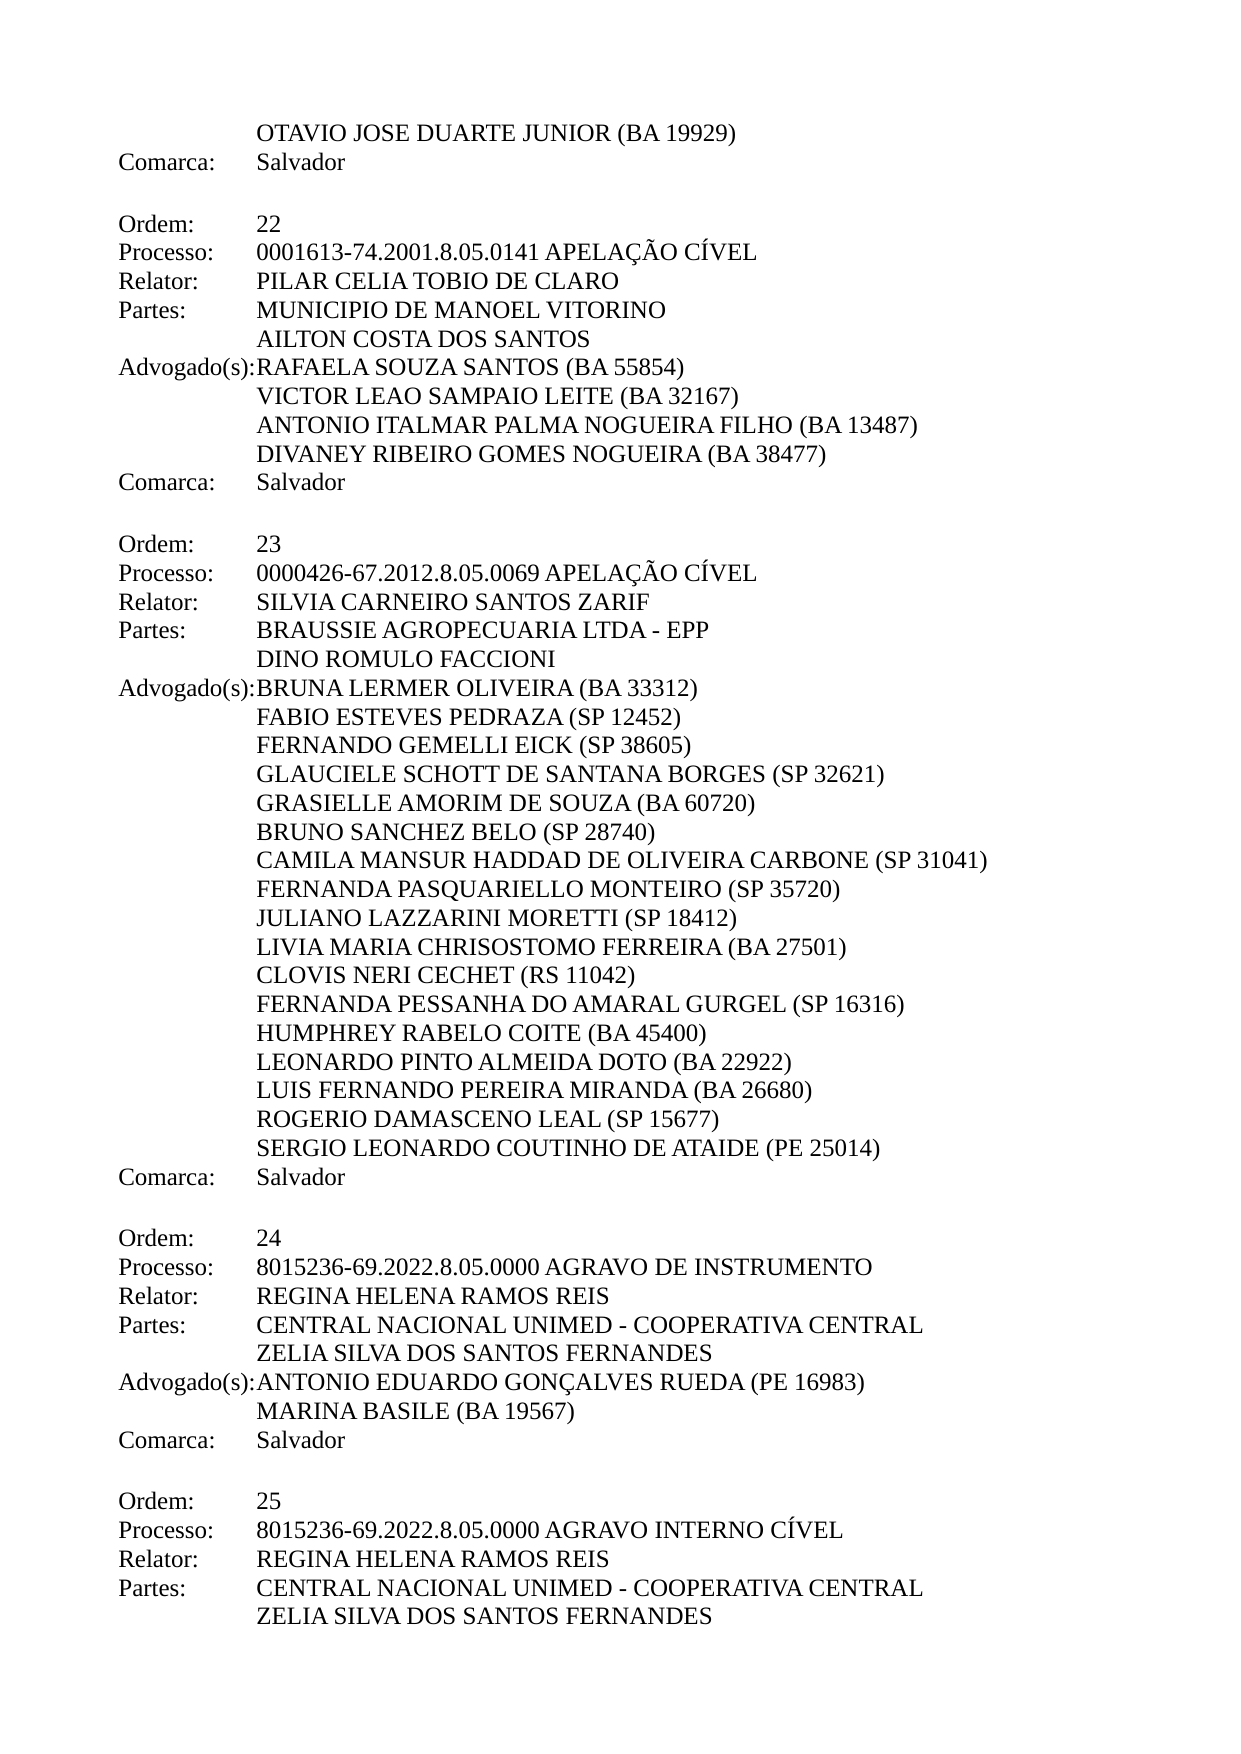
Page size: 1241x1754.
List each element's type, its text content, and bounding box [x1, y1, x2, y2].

table_cell Relator: [118, 266, 256, 295]
table_cell [118, 1047, 256, 1075]
table_header Ordem: [118, 1224, 256, 1252]
table_cell ZELIA SILVA DOS SANTOS FERNANDES [256, 1601, 931, 1630]
table_cell Processo: [118, 1252, 256, 1281]
table_cell Partes: [118, 615, 256, 644]
table_cell [118, 759, 256, 788]
table_cell [118, 989, 256, 1018]
table_cell ZELIA SILVA DOS SANTOS FERNANDES [256, 1339, 931, 1367]
table_cell [118, 730, 256, 759]
table_cell Relator: [118, 587, 256, 615]
table_cell [118, 932, 256, 960]
table_cell [118, 381, 256, 410]
table_cell 0001613-74.2001.8.05.0141 APELAÇÃO CÍVEL [256, 238, 926, 266]
table_cell Salvador [256, 1162, 996, 1190]
table_cell OTAVIO JOSE DUARTE JUNIOR (BA 19929) [256, 118, 779, 147]
table_cell VICTOR LEAO SAMPAIO LEITE (BA 32167) [256, 381, 926, 410]
table_cell DIVANEY RIBEIRO GOMES NOGUEIRA (BA 38477) [256, 439, 926, 467]
table_cell LIVIA MARIA CHRISOSTOMO FERREIRA (BA 27501) [256, 932, 996, 960]
table_cell [118, 1339, 256, 1367]
table_cell GRASIELLE AMORIM DE SOUZA (BA 60720) [256, 788, 996, 817]
table_cell Advogado(s): [118, 1367, 256, 1396]
table_cell BRAUSSIE AGROPECUARIA LTDA - EPP [256, 615, 996, 644]
table_cell [118, 960, 256, 989]
table_cell Relator: [118, 1544, 256, 1573]
table_header 23 [256, 529, 996, 558]
table_cell Processo: [118, 558, 256, 587]
table_cell Salvador [256, 147, 779, 176]
table_cell ANTONIO ITALMAR PALMA NOGUEIRA FILHO (BA 13487) [256, 410, 926, 439]
table_header Ordem: [118, 529, 256, 558]
table_cell PILAR CELIA TOBIO DE CLARO [256, 266, 926, 295]
table_cell AILTON COSTA DOS SANTOS [256, 324, 926, 352]
table_cell CENTRAL NACIONAL UNIMED - COOPERATIVA CENTRAL [256, 1573, 931, 1601]
table_cell BRUNA LERMER OLIVEIRA (BA 33312) [256, 673, 996, 702]
table_cell Partes: [118, 1573, 256, 1601]
table_cell [118, 1396, 256, 1425]
table_cell Partes: [118, 1310, 256, 1338]
table_cell Processo: [118, 238, 256, 266]
table_cell CLOVIS NERI CECHET (RS 11042) [256, 960, 996, 989]
table_cell Salvador [256, 1425, 931, 1453]
table_cell [118, 439, 256, 467]
table_cell Comarca: [118, 1425, 256, 1453]
table_cell GLAUCIELE SCHOTT DE SANTANA BORGES (SP 32621) [256, 759, 996, 788]
table_cell LUIS FERNANDO PEREIRA MIRANDA (BA 26680) [256, 1075, 996, 1104]
table_cell FABIO ESTEVES PEDRAZA (SP 12452) [256, 702, 996, 730]
table_cell MARINA BASILE (BA 19567) [256, 1396, 931, 1425]
table_cell Comarca: [118, 147, 256, 176]
table_cell JULIANO LAZZARINI MORETTI (SP 18412) [256, 903, 996, 932]
table_cell Comarca: [118, 468, 256, 496]
table_cell ANTONIO EDUARDO GONÇALVES RUEDA (PE 16983) [256, 1367, 931, 1396]
table_cell HUMPHREY RABELO COITE (BA 45400) [256, 1018, 996, 1047]
table_cell [118, 1601, 256, 1630]
table_cell 0000426-67.2012.8.05.0069 APELAÇÃO CÍVEL [256, 558, 996, 587]
table_cell [118, 1018, 256, 1047]
table_header 22 [256, 209, 926, 237]
table_cell [118, 702, 256, 730]
table_cell FERNANDO GEMELLI EICK (SP 38605) [256, 730, 996, 759]
table_header 24 [256, 1224, 931, 1252]
table_cell Comarca: [118, 1162, 256, 1190]
table_cell Advogado(s): [118, 673, 256, 702]
table_cell [118, 644, 256, 673]
table_cell [118, 903, 256, 932]
table_cell 8015236-69.2022.8.05.0000 AGRAVO DE INSTRUMENTO [256, 1252, 931, 1281]
table_cell LEONARDO PINTO ALMEIDA DOTO (BA 22922) [256, 1047, 996, 1075]
table_cell DINO ROMULO FACCIONI [256, 644, 996, 673]
table_header Ordem: [118, 1486, 256, 1515]
table_cell Relator: [118, 1281, 256, 1310]
table_cell CAMILA MANSUR HADDAD DE OLIVEIRA CARBONE (SP 31041) [256, 845, 996, 874]
table_cell FERNANDA PASQUARIELLO MONTEIRO (SP 35720) [256, 874, 996, 903]
table_cell [118, 817, 256, 845]
table_cell Processo: [118, 1515, 256, 1544]
table_cell MUNICIPIO DE MANOEL VITORINO [256, 295, 926, 324]
table_cell [118, 410, 256, 439]
table_cell SERGIO LEONARDO COUTINHO DE ATAIDE (PE 25014) [256, 1133, 996, 1162]
table_cell [118, 845, 256, 874]
table_cell REGINA HELENA RAMOS REIS [256, 1544, 931, 1573]
table_cell [118, 1133, 256, 1162]
table_cell Advogado(s): [118, 353, 256, 381]
table_cell [118, 874, 256, 903]
table_header Ordem: [118, 209, 256, 237]
table_cell 8015236-69.2022.8.05.0000 AGRAVO INTERNO CÍVEL [256, 1515, 931, 1544]
table_cell BRUNO SANCHEZ BELO (SP 28740) [256, 817, 996, 845]
table_cell [118, 1075, 256, 1104]
table_cell ROGERIO DAMASCENO LEAL (SP 15677) [256, 1104, 996, 1133]
table_cell RAFAELA SOUZA SANTOS (BA 55854) [256, 353, 926, 381]
table_cell REGINA HELENA RAMOS REIS [256, 1281, 931, 1310]
table_cell SILVIA CARNEIRO SANTOS ZARIF [256, 587, 996, 615]
table_header 25 [256, 1486, 931, 1515]
table_cell FERNANDA PESSANHA DO AMARAL GURGEL (SP 16316) [256, 989, 996, 1018]
table_cell [118, 1104, 256, 1133]
table_cell [118, 788, 256, 817]
table_cell [118, 324, 256, 352]
table_cell [118, 118, 256, 147]
table_cell Salvador [256, 468, 926, 496]
table_cell CENTRAL NACIONAL UNIMED - COOPERATIVA CENTRAL [256, 1310, 931, 1338]
table_cell Partes: [118, 295, 256, 324]
